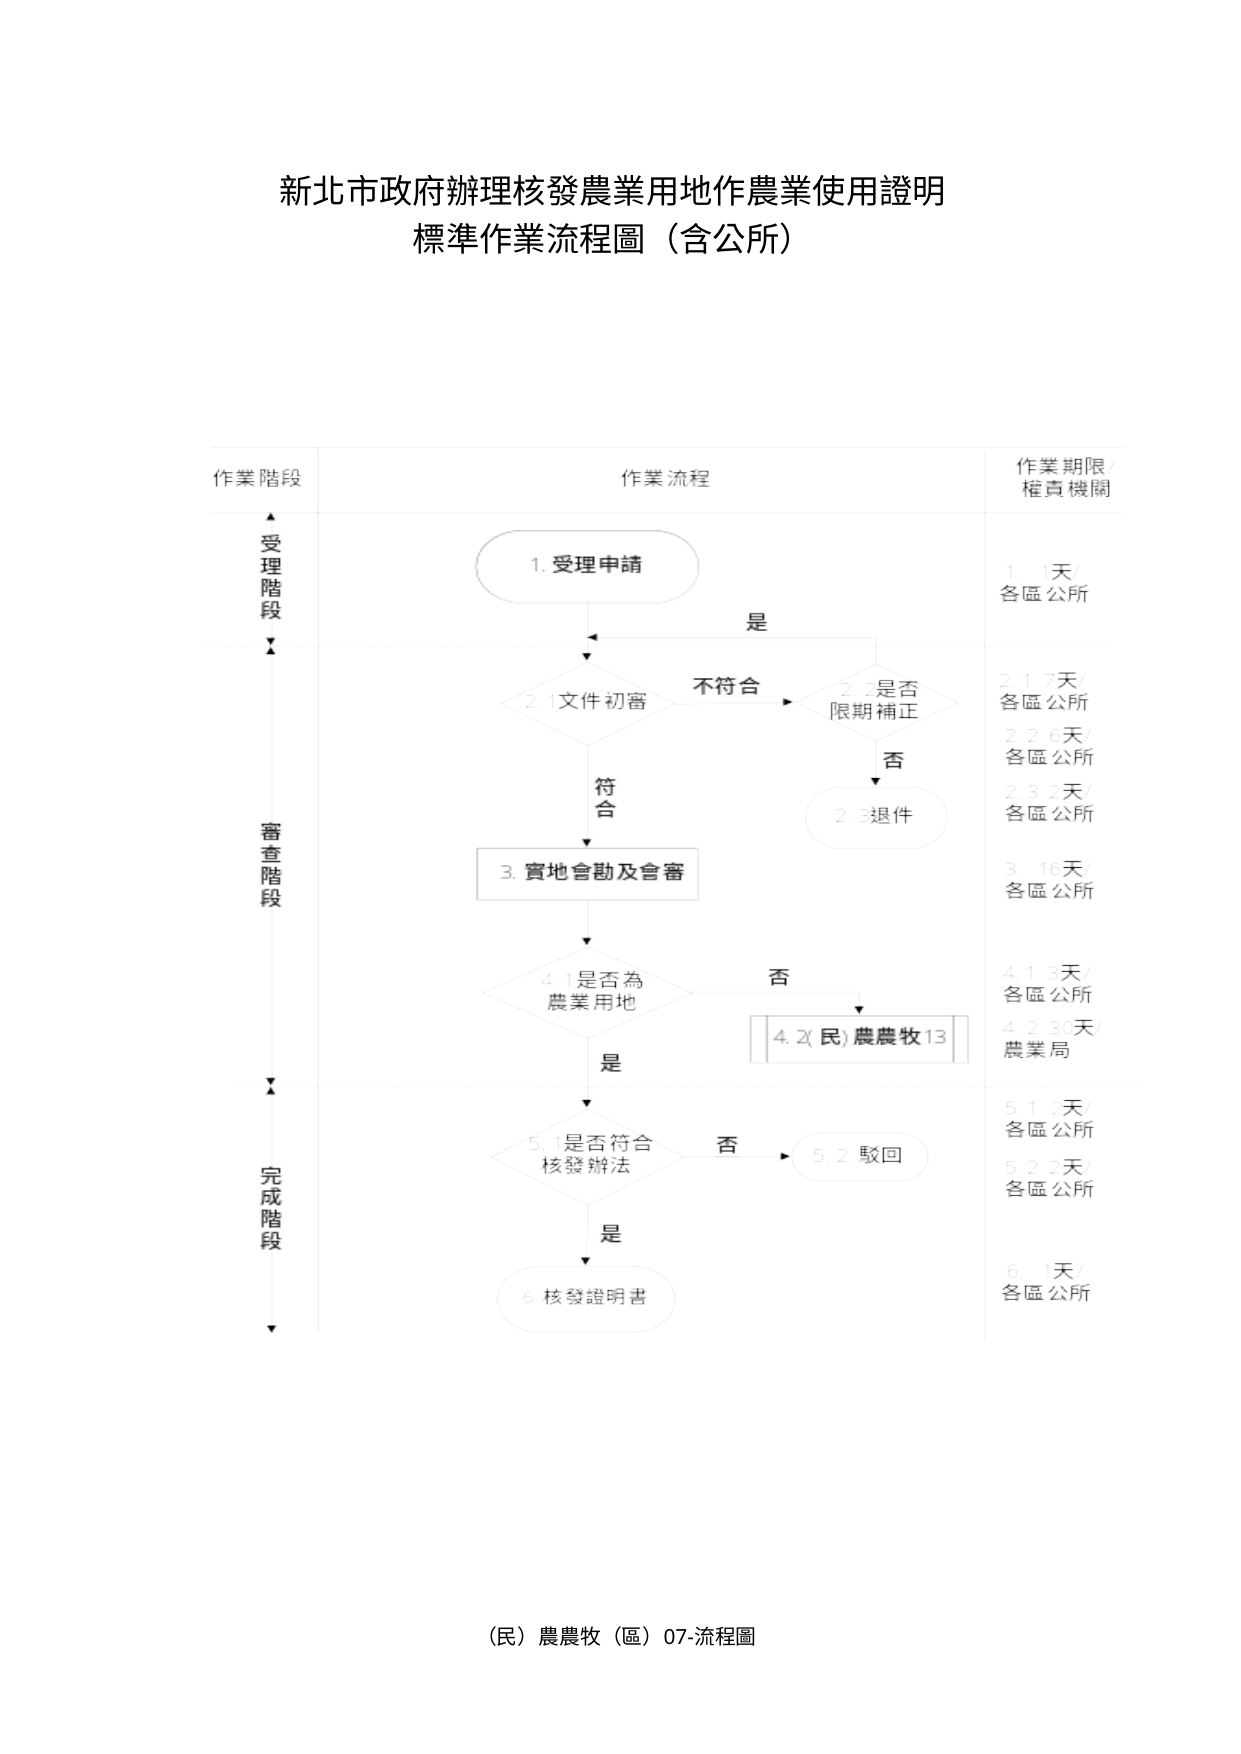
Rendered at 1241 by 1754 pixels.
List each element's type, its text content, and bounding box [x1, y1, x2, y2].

text 標準作業流程圖（含公所） [133, 213, 1092, 261]
text 新北市政府辦理核發農業用地作農業使用證明 [133, 164, 1092, 213]
